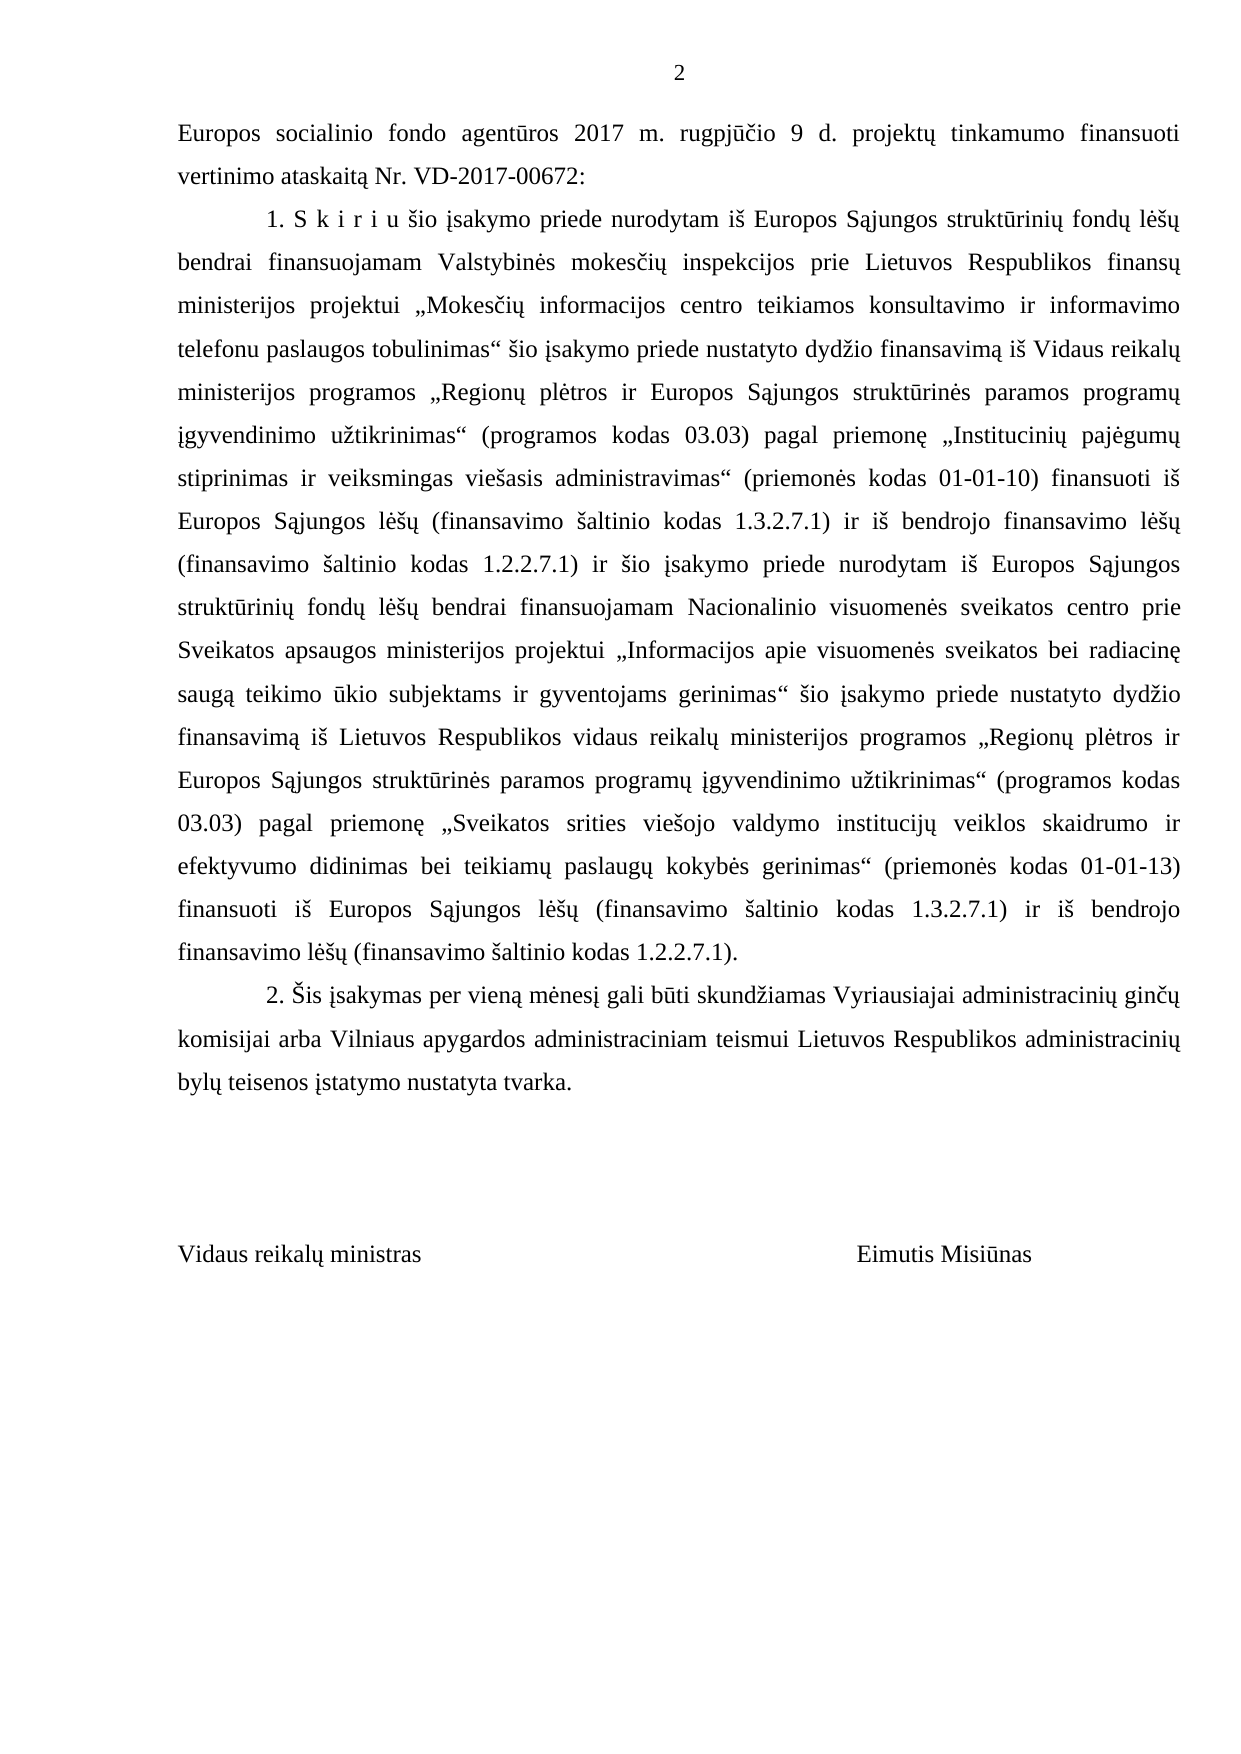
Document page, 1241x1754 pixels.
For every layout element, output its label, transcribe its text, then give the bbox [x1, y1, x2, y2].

text 1. S k i r i u šio įsakymo priede nurodytam iš Europos Sąjungos struktūrinių fondų lėšų bendrai finansuojamam Valstybinės mokesčių inspekcijos prie Lietuvos Respublikos finansų ministerijos projektui „Mokesčių informacijos centro teikiamos konsultavimo ir informavimo telefonu paslaugos tobulinimas“ šio įsakymo priede nustatyto dydžio finansavimą iš Vidaus reikalų ministerijos programos „Regionų plėtros ir Europos Sąjungos struktūrinės paramos programų įgyvendinimo užtikrinimas“ (programos kodas 03.03) pagal priemonę „Institucinių pajėgumų stiprinimas ir veiksmingas viešasis administravimas“ (priemonės kodas 01-01-10) finansuoti iš Europos Sąjungos lėšų (finansavimo šaltinio kodas 1.3.2.7.1) ir iš bendrojo finansavimo lėšų (finansavimo šaltinio kodas 1.2.2.7.1) ir šio įsakymo priede nurodytam iš Europos Sąjungos struktūrinių fondų lėšų bendrai finansuojamam Nacionalinio visuomenės sveikatos centro prie Sveikatos apsaugos ministerijos projektui „Informacijos apie visuomenės sveikatos bei radiacinę saugą teikimo ūkio subjektams ir gyventojams gerinimas“ šio įsakymo priede nustatyto dydžio finansavimą iš Lietuvos Respublikos vidaus reikalų ministerijos programos „Regionų plėtros ir Europos Sąjungos struktūrinės paramos programų įgyvendinimo užtikrinimas“ (programos kodas 03.03) pagal priemonę „Sveikatos srities viešojo valdymo institucijų veiklos skaidrumo ir efektyvumo didinimas bei teikiamų paslaugų kokybės gerinimas“ (priemonės kodas 01-01-13) finansuoti iš Europos Sąjungos lėšų (finansavimo šaltinio kodas 1.3.2.7.1) ir iš bendrojo finansavimo lėšų (finansavimo šaltinio kodas 1.2.2.7.1). [177, 204, 1181, 966]
text 2. Šis įsakymas per vieną mėnesį gali būti skundžiamas Vyriausiajai administracinių ginčų komisijai arba Vilniaus apygardos administraciniam teismui Lietuvos Respublikos administracinių bylų teisenos įstatymo nustatyta tvarka. [177, 981, 1181, 1096]
text Vidaus reikalų ministras Eimutis Misiūnas [177, 1239, 1181, 1268]
text Europos socialinio fondo agentūros 2017 m. rugpjūčio 9 d. projektų tinkamumo finansuoti vertinimo ataskaitą Nr. VD-2017-00672: [177, 118, 1181, 190]
